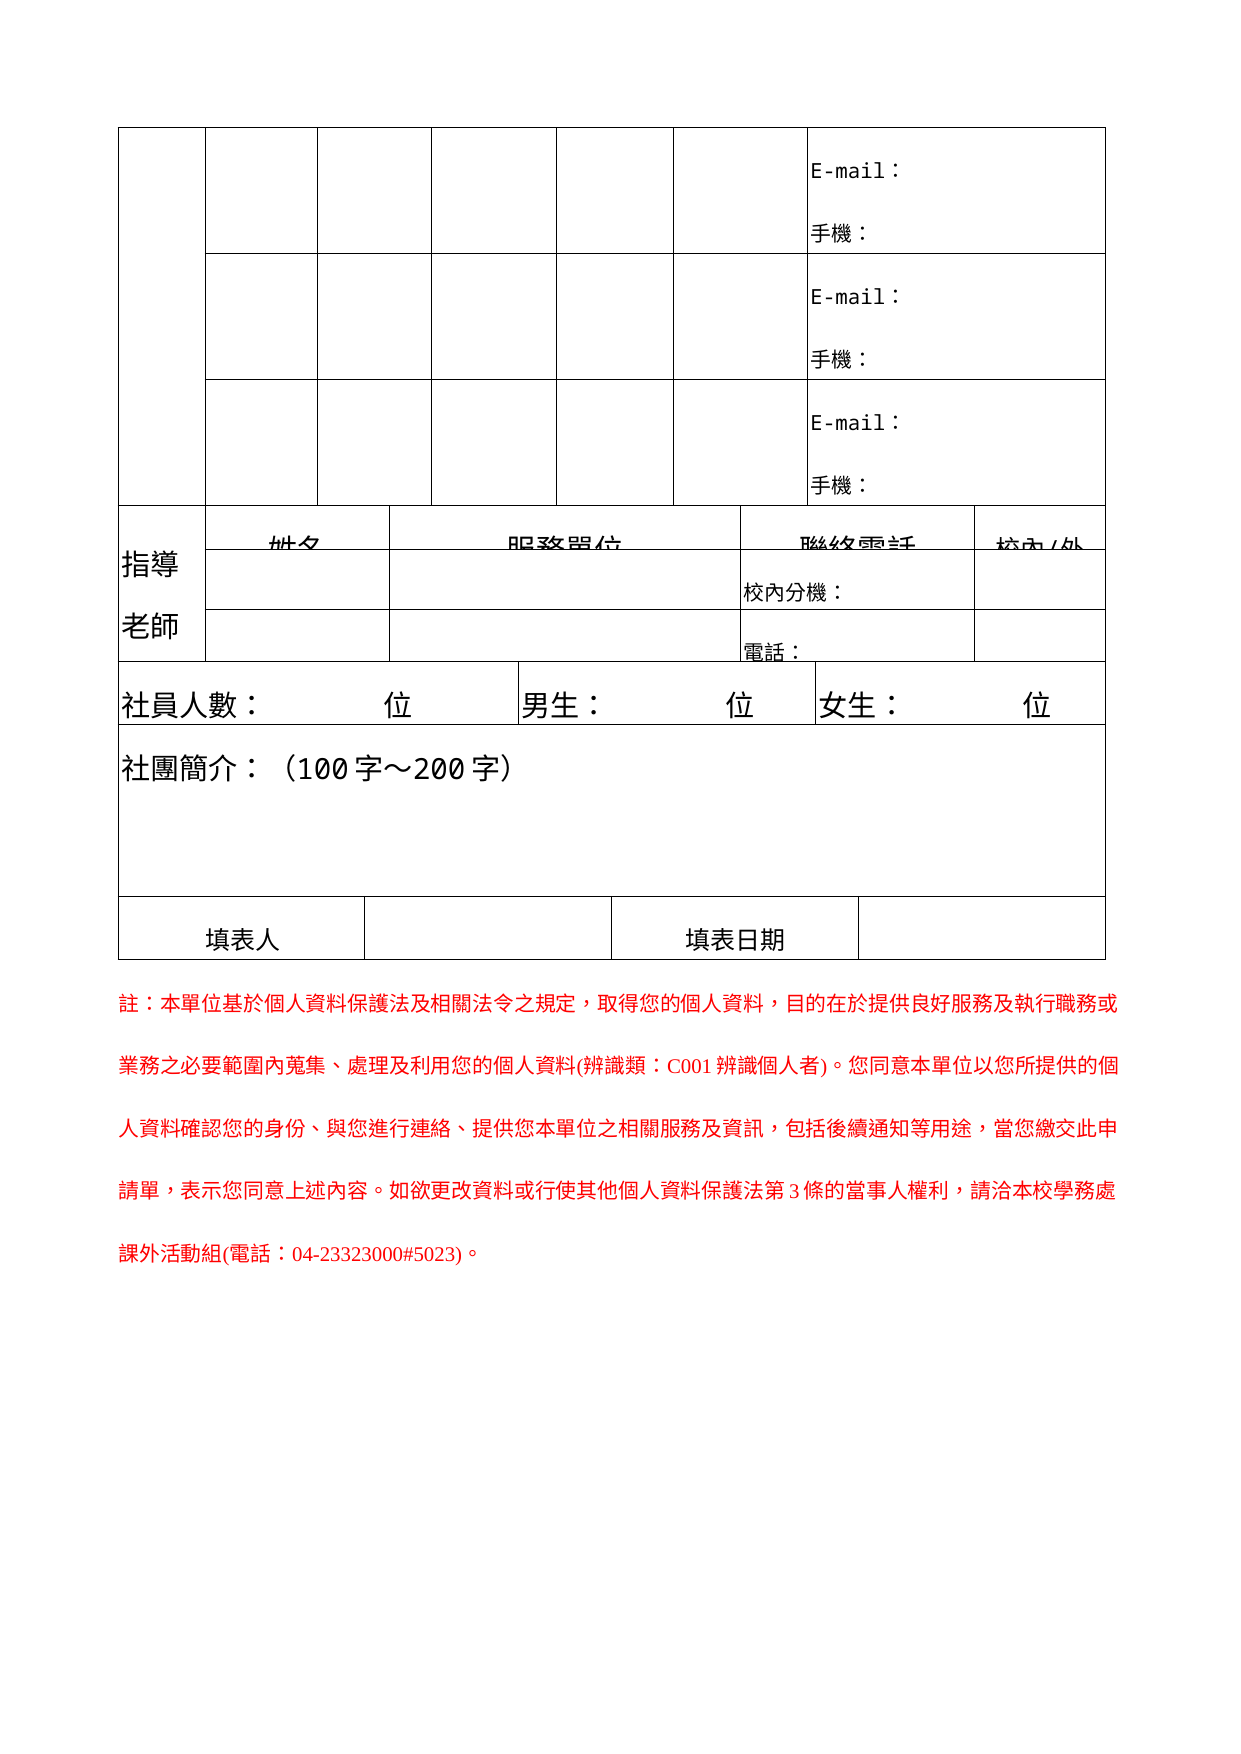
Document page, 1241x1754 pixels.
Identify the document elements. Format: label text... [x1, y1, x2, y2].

table_cell E-mail： 手機： [808, 380, 1105, 505]
table_cell 填表人 [119, 897, 364, 959]
table_cell [206, 550, 389, 609]
table_cell [432, 380, 556, 505]
table_cell 指導老師 [119, 506, 205, 661]
table_cell [432, 254, 556, 379]
table_cell [318, 380, 431, 505]
table_cell 服務單位 [390, 506, 740, 549]
table_cell [557, 380, 673, 505]
table_cell 女生： 位 [816, 662, 1105, 724]
table_cell [206, 254, 317, 379]
table_cell [119, 128, 205, 505]
table_cell 聯絡電話 [741, 506, 974, 549]
table_cell 電話： 手機： [741, 610, 974, 661]
table_cell [432, 128, 556, 253]
table_cell [859, 897, 1105, 959]
table_cell E-mail： 手機： [808, 128, 1105, 253]
table_cell [390, 610, 740, 661]
table_cell [975, 550, 1105, 609]
table_cell [975, 610, 1105, 661]
table_cell [674, 128, 807, 253]
table_cell [557, 254, 673, 379]
table_cell [206, 380, 317, 505]
table_cell 社員人數： 位 [119, 662, 518, 724]
table_cell 填表日期 [612, 897, 858, 959]
table_cell 校內/外 [975, 506, 1105, 549]
table_cell 姓名 [206, 506, 389, 549]
table_cell 校內分機： 手機： [741, 550, 974, 609]
table_cell E-mail： 手機： [808, 254, 1105, 379]
table_cell 社團簡介：（100字〜200字） [119, 725, 1105, 896]
table_cell [206, 610, 389, 661]
table_cell [557, 128, 673, 253]
text 註：本單位基於個人資料保護法及相關法令之規定，取得您的個人資料，目的在於提供良好服務及執行職務或業務之必要範圍內蒐集、處理及利用您的個人資料(辨識類：C001辨識個人者)。您同意本單位以您所提供的個人資料確認您的身份、與您進行連絡、提供您本單位之相關服務及資訊，包括後續通知等用途，當您繳交此申請單，表示您同意上述內容。如欲更改資料或行使其他個人資料保護法第3條的當事人權利，請洽本校學務處課外活動組(電話：04-23323000#5023)。 [118, 960, 1122, 1273]
table_cell [318, 128, 431, 253]
table_cell [206, 128, 317, 253]
table_cell [674, 380, 807, 505]
table_cell 男生： 位 [519, 662, 815, 724]
table_cell 姓名 [305, 540, 316, 547]
table_cell [318, 254, 431, 379]
table_cell [674, 254, 807, 379]
table_cell [390, 550, 740, 609]
table_cell [365, 897, 611, 959]
